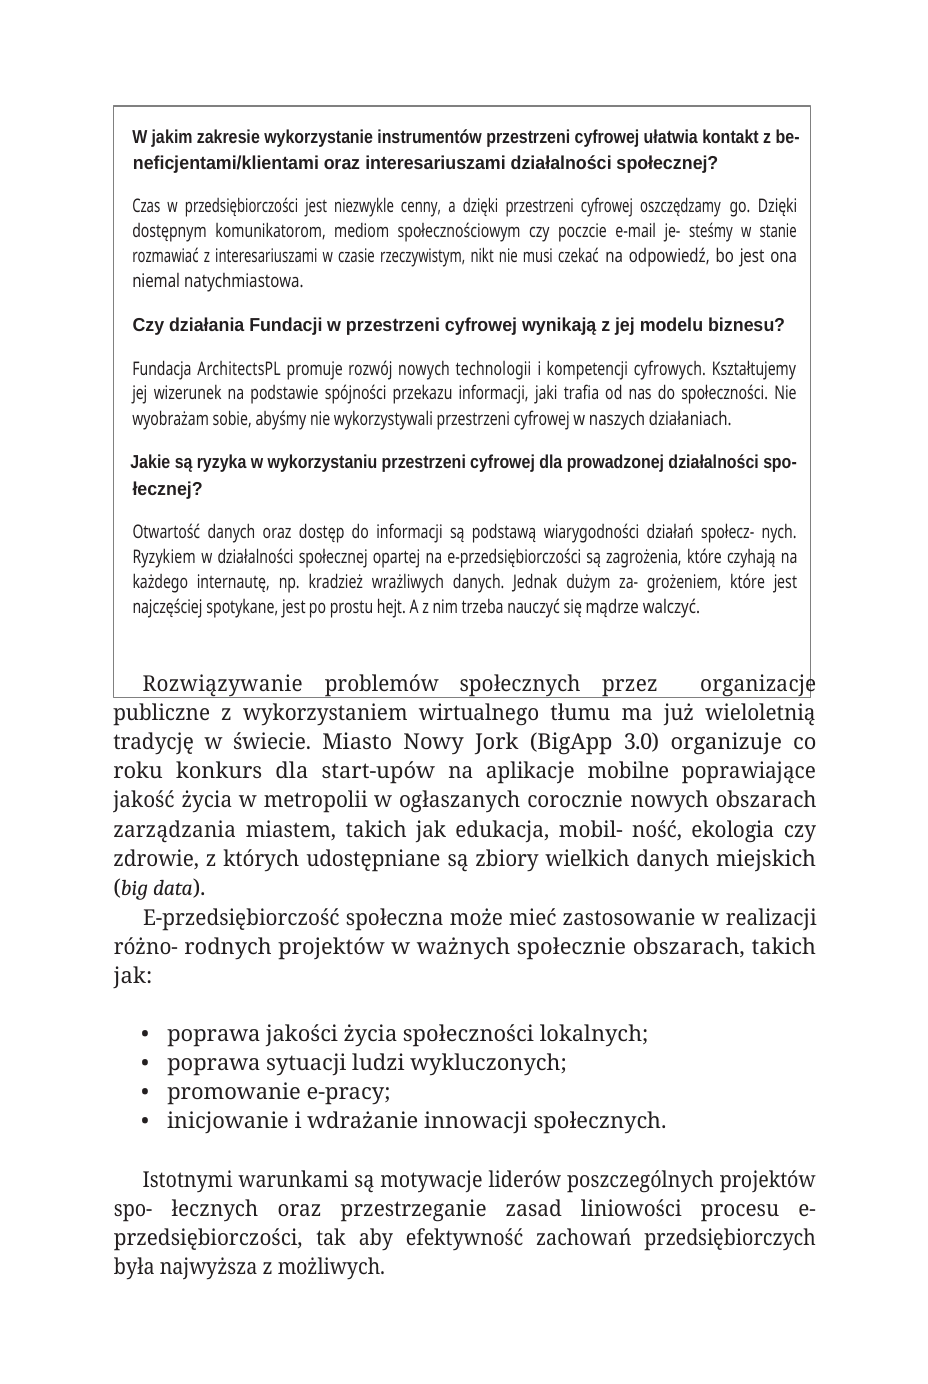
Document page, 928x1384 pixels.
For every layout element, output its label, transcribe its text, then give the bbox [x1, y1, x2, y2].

list poprawa jakości życia społeczności lokalnych; [141, 1018, 829, 1048]
text W jakim zakresie wykorzystanie instrumentów przestrzeni cyfrowej ułatwia kontakt z be- neficjentami/klientami oraz interesariuszami działalności społecznej? [132, 126, 829, 173]
text Jakie są ryzyka w wykorzystaniu przestrzeni cyfrowej dla prowadzonej działalności spo- łecznej? [130, 451, 799, 499]
text Istotnymi warunkami są motywacje liderów poszczególnych projektów spo- łecznych oraz przestrzeganie zasad liniowości procesu e-przedsiębiorczości, tak aby efektywność zachowań przedsiębiorczych była najwyższa z możliwych. [114, 1164, 816, 1281]
text Otwartość danych oraz dostęp do informacji są podstawą wiarygodności działań społecz- nych. Ryzykiem w działalności społecznej opartej na e-przedsiębiorczości są zagrożenia, które czyhają na każdego internautę, np. kradzież wrażliwych danych. Jednak dużym za- grożeniem, które jest najczęściej spotykane, jest po prostu hejt. A z nim trzeba nauczyć się mądrze walczyć. [132, 518, 797, 619]
text Rozwiązywanie problemów społecznych przez organizacje publiczne z wykorzystaniem wirtualnego tłumu ma już wieloletnią tradycję w świecie. Miasto Nowy Jork (BigApp 3.0) organizuje co roku konkurs dla start-upów na aplikacje mobilne poprawiające jakość życia w metropolii w ogłaszanych corocznie nowych obszarach zarządzania miastem, takich jak edukacja, mobil- ność, ekologia czy zdrowie, z których udostępniane są zbiory wielkich danych miejskich (big data). [113, 668, 816, 902]
text Czy działania Fundacji w przestrzeni cyfrowej wynikają z jej modelu biznesu? [132, 314, 829, 336]
list promowanie e-pracy; [141, 1077, 829, 1106]
text Fundacja ArchitectsPL promuje rozwój nowych technologii i kompetencji cyfrowych. Kształtujemy jej wizerunek na podstawie spójności przekazu informacji, jaki trafia od nas do społeczności. Nie wyobrażam sobie, abyśmy nie wykorzystywali przestrzeni cyfrowej w naszych działaniach. [132, 355, 796, 430]
list inicjowanie i wdrażanie innowacji społecznych. [141, 1106, 829, 1135]
text Czas w przedsiębiorczości jest niezwykle cenny, a dzięki przestrzeni cyfrowej oszczędzamy go. Dzięki dostępnym komunikatorom, mediom społecznościowym czy poczcie e-mail je- steśmy w stanie rozmawiać z interesariuszami w czasie rzeczywistym, nikt nie musi czekać na odpowiedź, bo jest ona niemal natychmiastowa. [132, 193, 797, 293]
text E-przedsiębiorczość społeczna może mieć zastosowanie w realizacji różno- rodnych projektów w ważnych społecznie obszarach, takich jak: [114, 902, 816, 990]
list poprawa sytuacji ludzi wykluczonych; [141, 1048, 829, 1077]
